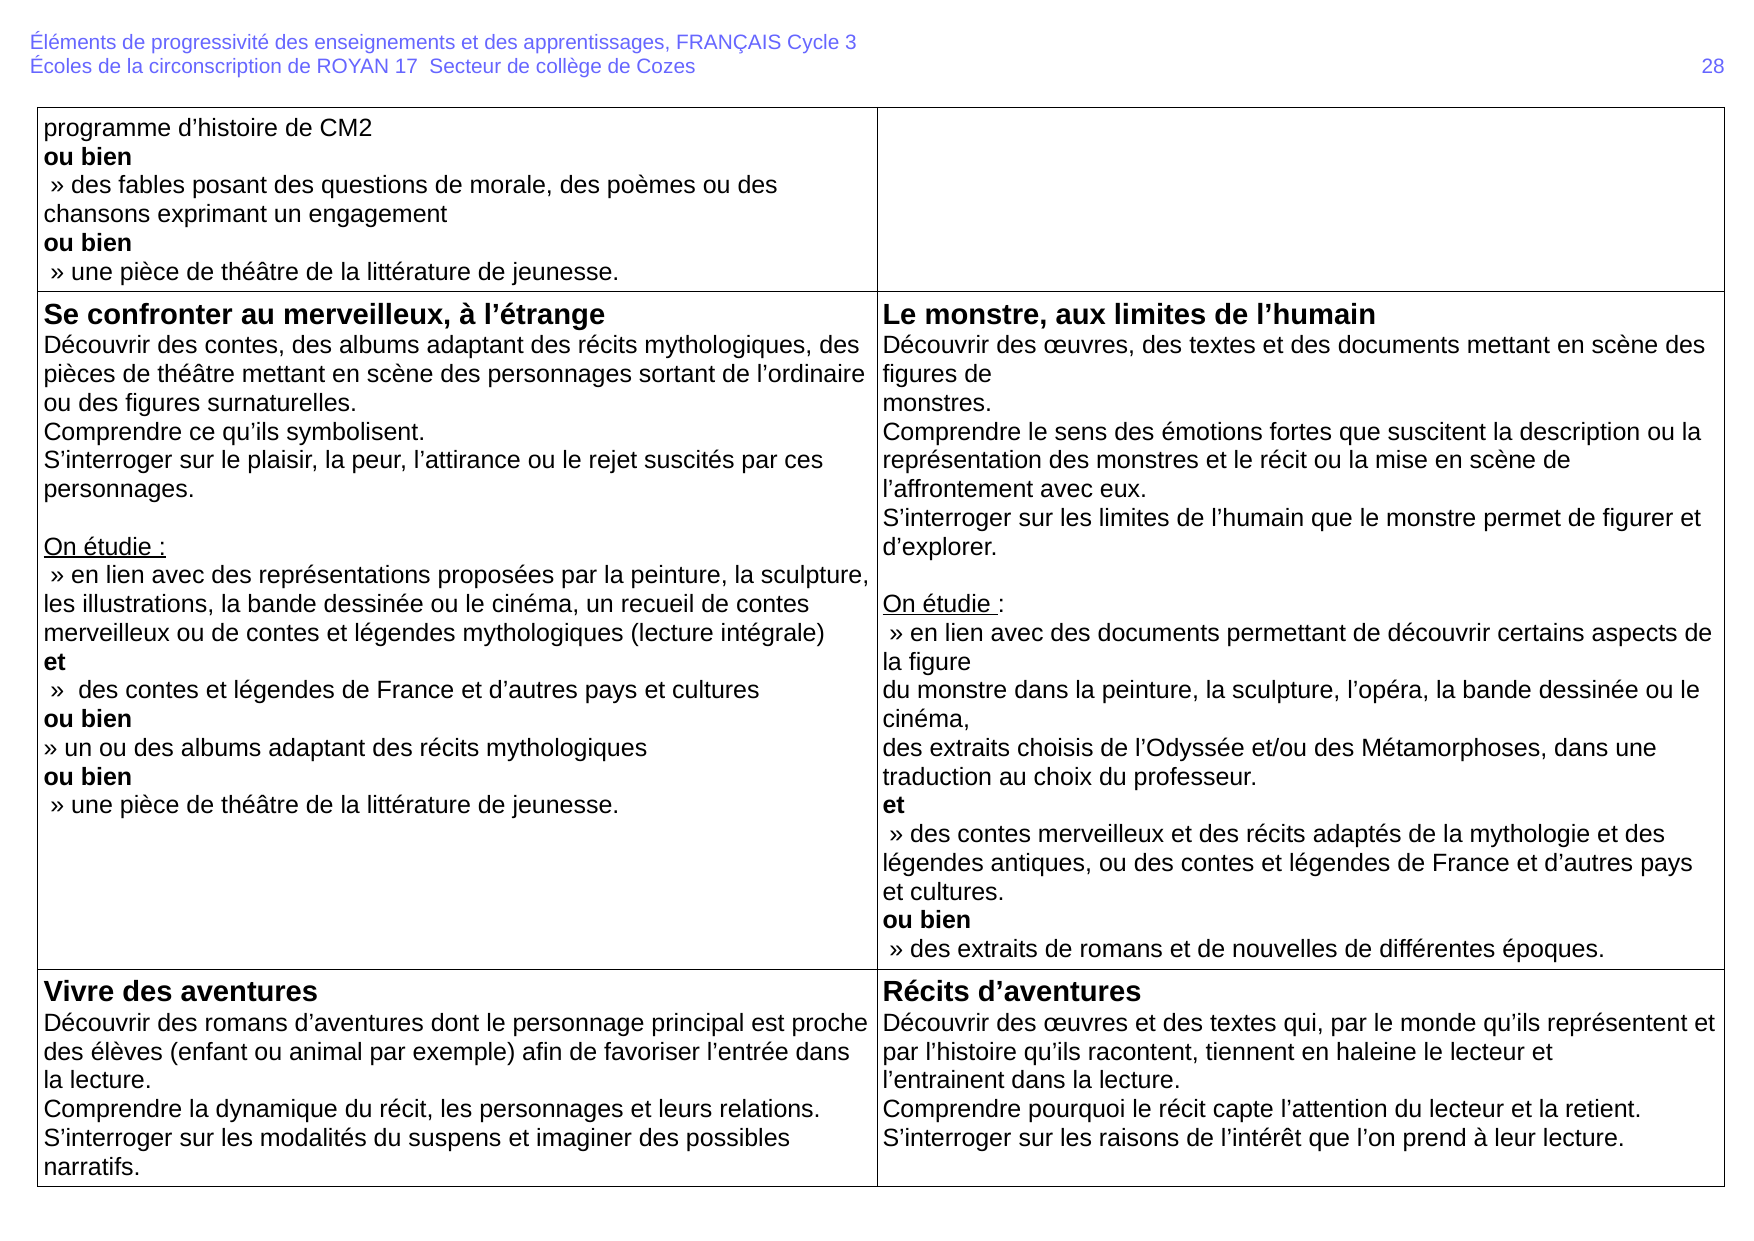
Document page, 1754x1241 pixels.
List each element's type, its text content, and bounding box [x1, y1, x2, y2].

table_cell Se confronter au merveilleux, à l’étrange Découvrir des contes, des albums adaptant des récits mythologiques, des pièces de théâtre mettant en scène des personnages sortant de l’ordinaire ou des figures surnaturelles. Comprendre ce qu’ils symbolisent. S’interroger sur le plaisir, la peur, l’attirance ou le rejet suscités par ces personnages. On étudie : » en lien avec des représentations proposées par la peinture, la sculpture, les illustrations, la bande dessinée ou le cinéma, un recueil de contes merveilleux ou de contes et légendes mythologiques (lecture intégrale) et » des contes et légendes de France et d’autres pays et cultures ou bien » un ou des albums adaptant des récits mythologiques ou bien » une pièce de théâtre de la littérature de jeunesse. [38, 292, 877, 968]
table_cell programme d’histoire de CM2 ou bien » des fables posant des questions de morale, des poèmes ou des chansons exprimant un engagement ou bien » une pièce de théâtre de la littérature de jeunesse. [38, 108, 877, 291]
table_cell Vivre des aventures Découvrir des romans d’aventures dont le personnage principal est proche des élèves (enfant ou animal par exemple) afin de favoriser l’entrée dans la lecture. Comprendre la dynamique du récit, les personnages et leurs relations. S’interroger sur les modalités du suspens et imaginer des possibles narratifs. [38, 970, 877, 1186]
table_cell Le monstre, aux limites de l’humain Découvrir des œuvres, des textes et des documents mettant en scène des figures de monstres. Comprendre le sens des émotions fortes que suscitent la description ou la représentation des monstres et le récit ou la mise en scène de l’affrontement avec eux. S’interroger sur les limites de l’humain que le monstre permet de figurer et d’explorer. On étudie : » en lien avec des documents permettant de découvrir certains aspects de la figure du monstre dans la peinture, la sculpture, l’opéra, la bande dessinée ou le cinéma, des extraits choisis de l’Odyssée et/ou des Métamorphoses, dans une traduction au choix du professeur. et » des contes merveilleux et des récits adaptés de la mythologie et des légendes antiques, ou des contes et légendes de France et d’autres pays et cultures. ou bien » des extraits de romans et de nouvelles de différentes époques. [878, 292, 1724, 968]
table_cell Récits d’aventures Découvrir des œuvres et des textes qui, par le monde qu’ils représentent et par l’histoire qu’ils racontent, tiennent en haleine le lecteur et l’entrainent dans la lecture. Comprendre pourquoi le récit capte l’attention du lecteur et la retient. S’interroger sur les raisons de l’intérêt que l’on prend à leur lecture. [878, 970, 1724, 1186]
table_cell [878, 108, 1724, 291]
